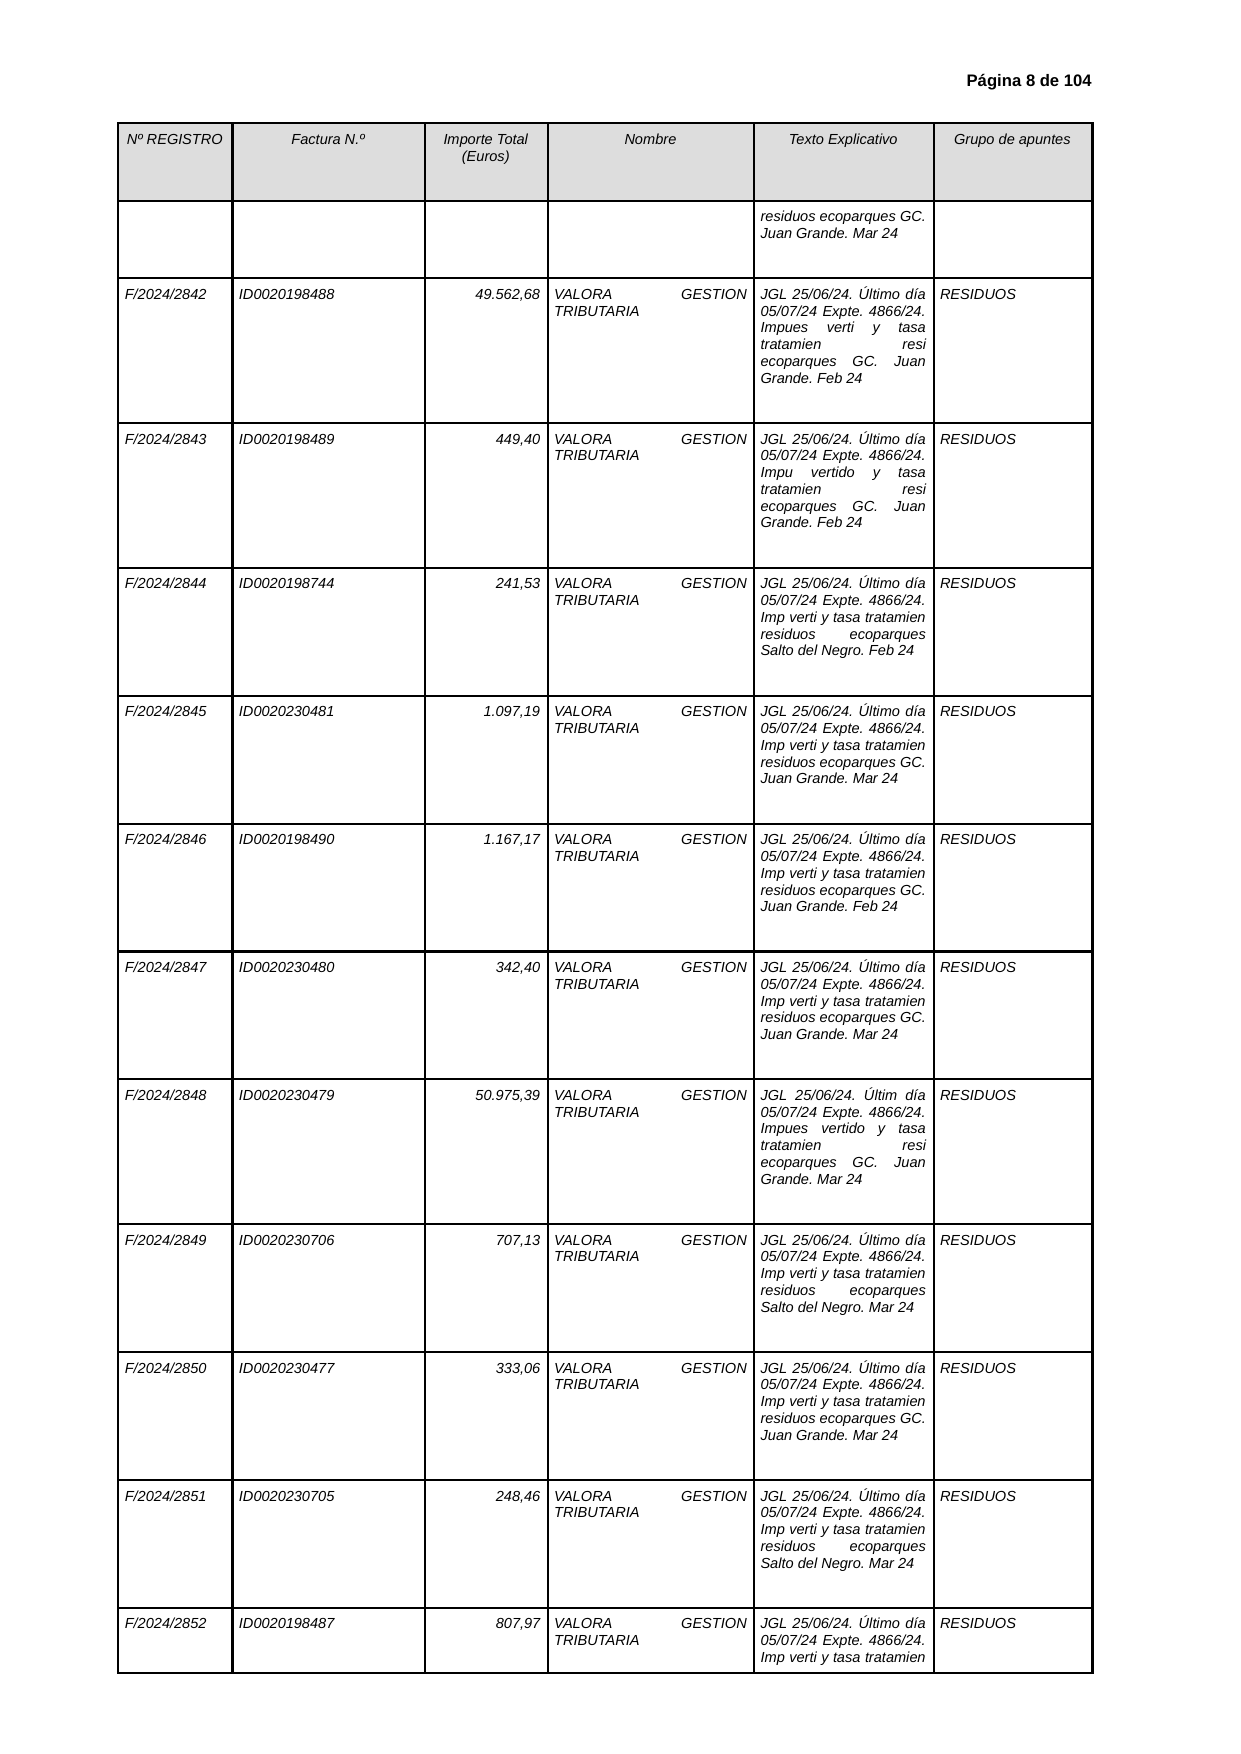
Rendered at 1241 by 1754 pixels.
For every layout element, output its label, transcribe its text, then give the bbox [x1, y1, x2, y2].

table_cell JGL 25/06/24. Último día 05/07/24 Expte. 4866/24. Imp verti y tasa tratamien residuos ecoparques Salto del Negro. Mar 24 [755, 1481, 933, 1607]
table_cell JGL 25/06/24. Último día 05/07/24 Expte. 4866/24. Imp verti y tasa tratamien residuos ecoparques GC. Juan Grande. Feb 24 [755, 825, 933, 950]
table_cell RESIDUOS [935, 953, 1091, 1078]
table_cell [234, 202, 424, 277]
table_cell RESIDUOS [935, 1481, 1091, 1607]
table_cell RESIDUOS [935, 279, 1091, 422]
table_cell F/2024/2852 [119, 1609, 231, 1672]
table_cell VALORA GESTION TRIBUTARIA [549, 279, 753, 422]
table_cell F/2024/2845 [119, 697, 231, 822]
table_cell F/2024/2842 [119, 279, 231, 422]
table_cell [549, 202, 753, 277]
table_cell F/2024/2851 [119, 1481, 231, 1607]
table_cell F/2024/2844 [119, 569, 231, 694]
table_cell VALORA GESTION TRIBUTARIA [549, 1609, 753, 1672]
table_cell VALORA GESTION TRIBUTARIA [549, 569, 753, 694]
table_cell 50.975,39 [426, 1080, 547, 1223]
table_cell RESIDUOS [935, 424, 1091, 567]
table_cell F/2024/2846 [119, 825, 231, 950]
table_cell JGL 25/06/24. Último día 05/07/24 Expte. 4866/24. Imp verti y tasa tratamien residuos ecoparques GC. Juan Grande. Mar 24 [755, 953, 933, 1078]
table_cell VALORA GESTION TRIBUTARIA [549, 1080, 753, 1223]
table_header Grupo de apuntes [935, 124, 1091, 200]
table_cell [935, 202, 1091, 277]
table_cell VALORA GESTION TRIBUTARIA [549, 1225, 753, 1351]
table_cell 49.562,68 [426, 279, 547, 422]
table_cell ID0020230480 [234, 953, 424, 1078]
table_cell ID0020198744 [234, 569, 424, 694]
table_cell ID0020198489 [234, 424, 424, 567]
table_cell VALORA GESTION TRIBUTARIA [549, 1481, 753, 1607]
table_cell ID0020198487 [234, 1609, 424, 1672]
table_cell F/2024/2849 [119, 1225, 231, 1351]
table_cell 807,97 [426, 1609, 547, 1672]
table_cell JGL 25/06/24. Último día 05/07/24 Expte. 4866/24. Impu vertido y tasa tratamien resi ecoparques GC. Juan Grande. Feb 24 [755, 424, 933, 567]
table_cell [119, 202, 231, 277]
table_cell ID0020198490 [234, 825, 424, 950]
table_cell JGL 25/06/24. Último día 05/07/24 Expte. 4866/24. Impues verti y tasa tratamien resi ecoparques GC. Juan Grande. Feb 24 [755, 279, 933, 422]
table_cell residuos ecoparques GC. Juan Grande. Mar 24 [755, 202, 933, 277]
table_cell VALORA GESTION TRIBUTARIA [549, 424, 753, 567]
table_cell RESIDUOS [935, 697, 1091, 822]
table_cell VALORA GESTION TRIBUTARIA [549, 697, 753, 822]
table_cell VALORA GESTION TRIBUTARIA [549, 953, 753, 1078]
table_header Texto Explicativo [755, 124, 933, 200]
table_cell 342,40 [426, 953, 547, 1078]
table_cell 707,13 [426, 1225, 547, 1351]
table_cell VALORA GESTION TRIBUTARIA [549, 825, 753, 950]
table_header Nombre [549, 124, 753, 200]
table_cell RESIDUOS [935, 569, 1091, 694]
table_cell VALORA GESTION TRIBUTARIA [549, 1353, 753, 1479]
table_cell 248,46 [426, 1481, 547, 1607]
table_cell JGL 25/06/24. Último día 05/07/24 Expte. 4866/24. Imp verti y tasa tratamien residuos ecoparques Salto del Negro. Feb 24 [755, 569, 933, 694]
table_cell 241,53 [426, 569, 547, 694]
table_cell F/2024/2850 [119, 1353, 231, 1479]
table_cell JGL 25/06/24. Último día 05/07/24 Expte. 4866/24. Imp verti y tasa tratamien residuos ecoparques Salto del Negro. Mar 24 [755, 1225, 933, 1351]
table_header Factura N.º [234, 124, 424, 200]
table_cell RESIDUOS [935, 825, 1091, 950]
table_cell F/2024/2843 [119, 424, 231, 567]
table_cell RESIDUOS [935, 1353, 1091, 1479]
table_cell ID0020230481 [234, 697, 424, 822]
table_cell [426, 202, 547, 277]
table_cell JGL 25/06/24. Últim día 05/07/24 Expte. 4866/24. Impues vertido y tasa tratamien resi ecoparques GC. Juan Grande. Mar 24 [755, 1080, 933, 1223]
table_cell JGL 25/06/24. Último día 05/07/24 Expte. 4866/24. Imp verti y tasa tratamien residuos ecoparques GC. Juan Grande. Mar 24 [755, 1353, 933, 1479]
table_cell ID0020230705 [234, 1481, 424, 1607]
table_cell 333,06 [426, 1353, 547, 1479]
table_cell 1.167,17 [426, 825, 547, 950]
table_cell 1.097,19 [426, 697, 547, 822]
table_cell JGL 25/06/24. Último día 05/07/24 Expte. 4866/24. Imp verti y tasa tratamien [755, 1609, 933, 1672]
table_header Importe Total (Euros) [426, 124, 547, 200]
table_cell JGL 25/06/24. Último día 05/07/24 Expte. 4866/24. Imp verti y tasa tratamien residuos ecoparques GC. Juan Grande. Mar 24 [755, 697, 933, 822]
table_cell F/2024/2848 [119, 1080, 231, 1223]
table_cell ID0020198488 [234, 279, 424, 422]
table_cell RESIDUOS [935, 1080, 1091, 1223]
table_cell RESIDUOS [935, 1609, 1091, 1672]
table_cell ID0020230706 [234, 1225, 424, 1351]
table_cell RESIDUOS [935, 1225, 1091, 1351]
table_cell ID0020230479 [234, 1080, 424, 1223]
table_header Nº REGISTRO [119, 124, 231, 200]
table_cell ID0020230477 [234, 1353, 424, 1479]
table_cell 449,40 [426, 424, 547, 567]
table_cell F/2024/2847 [119, 953, 231, 1078]
